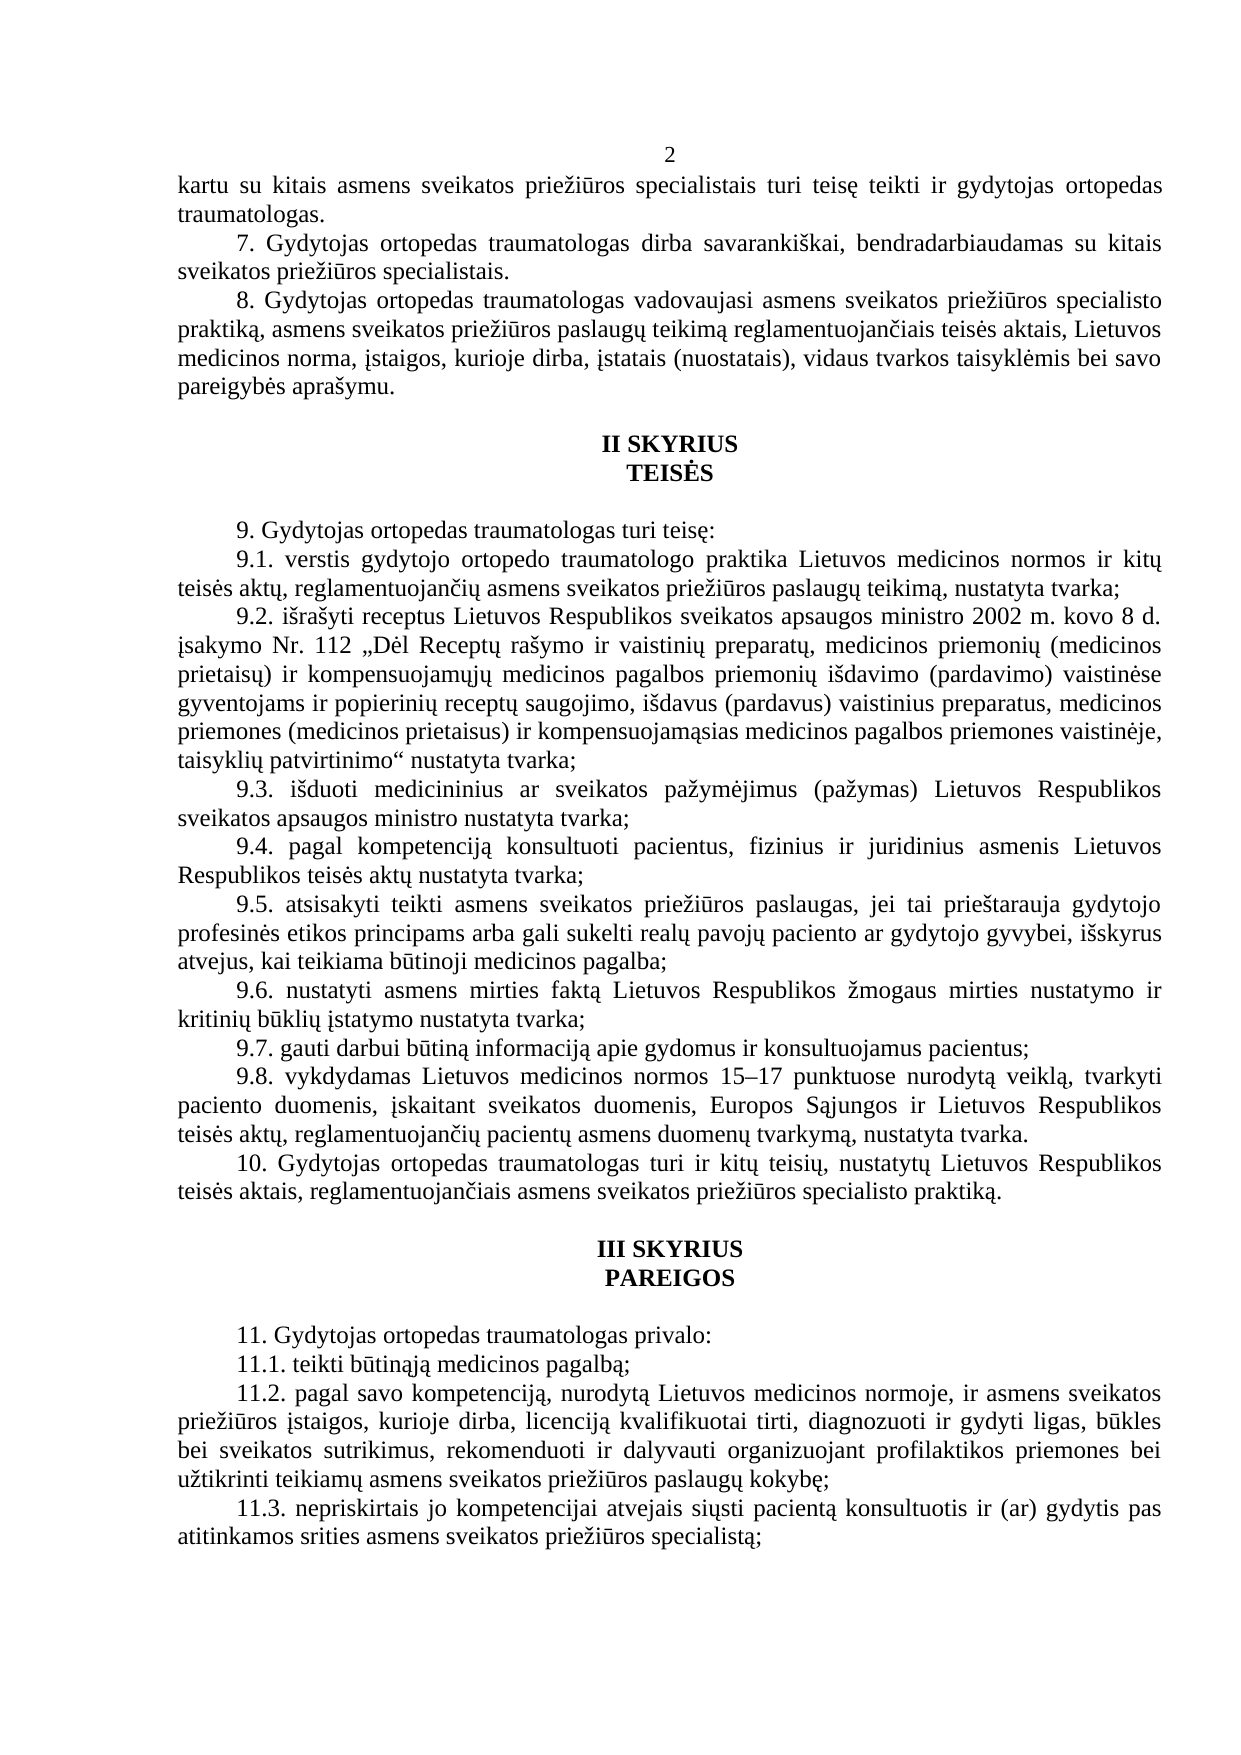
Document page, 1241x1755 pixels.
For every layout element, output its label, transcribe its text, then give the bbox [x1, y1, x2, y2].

text II SKYRIUS [177, 429, 1162, 458]
text TEISĖS [177, 458, 1162, 486]
text 9.4. pagal kompetenciją konsultuoti pacientus, fizinius ir juridinius asmenis Lietuvos Respublikos teisės aktų nustatyta tvarka; [177, 831, 1162, 889]
text 9.7. gauti darbui būtiną informaciją apie gydomus ir konsultuojamus pacientus; [177, 1033, 1162, 1061]
text 11.1. teikti būtinąją medicinos pagalbą; [177, 1349, 1162, 1378]
text 11. Gydytojas ortopedas traumatologas privalo: [177, 1320, 1162, 1349]
text 7. Gydytojas ortopedas traumatologas dirba savarankiškai, bendradarbiaudamas su kitais sveikatos priežiūros specialistais. [177, 228, 1162, 285]
text 11.2. pagal savo kompetenciją, nurodytą Lietuvos medicinos normoje, ir asmens sveikatos priežiūros įstaigos, kurioje dirba, licenciją kvalifikuotai tirti, diagnozuoti ir gydyti ligas, būkles bei sveikatos sutrikimus, rekomenduoti ir dalyvauti organizuojant profilaktikos priemones bei užtikrinti teikiamų asmens sveikatos priežiūros paslaugų kokybę; [177, 1378, 1162, 1493]
text 8. Gydytojas ortopedas traumatologas vadovaujasi asmens sveikatos priežiūros specialisto praktiką, asmens sveikatos priežiūros paslaugų teikimą reglamentuojančiais teisės aktais, Lietuvos medicinos norma, įstaigos, kurioje dirba, įstatais (nuostatais), vidaus tvarkos taisyklėmis bei savo pareigybės aprašymu. [177, 285, 1162, 400]
text 10. Gydytojas ortopedas traumatologas turi ir kitų teisių, nustatytų Lietuvos Respublikos teisės aktais, reglamentuojančiais asmens sveikatos priežiūros specialisto praktiką. [177, 1148, 1162, 1205]
text kartu su kitais asmens sveikatos priežiūros specialistais turi teisę teikti ir gydytojas ortopedas traumatologas. [177, 170, 1162, 228]
text 11.3. nepriskirtais jo kompetencijai atvejais siųsti pacientą konsultuotis ir (ar) gydytis pas atitinkamos srities asmens sveikatos priežiūros specialistą; [177, 1493, 1162, 1550]
text iii skyrius [177, 1234, 1162, 1263]
text 9.2. išrašyti receptus Lietuvos Respublikos sveikatos apsaugos ministro 2002 m. kovo 8 d. įsakymo Nr. 112 „Dėl Receptų rašymo ir vaistinių preparatų, medicinos priemonių (medicinos prietaisų) ir kompensuojamųjų medicinos pagalbos priemonių išdavimo (pardavimo) vaistinėse gyventojams ir popierinių receptų saugojimo, išdavus (pardavus) vaistinius preparatus, medicinos priemones (medicinos prietaisus) ir kompensuojamąsias medicinos pagalbos priemones vaistinėje, taisyklių patvirtinimo“ nustatyta tvarka; [177, 601, 1162, 774]
text 9.3. išduoti medicininius ar sveikatos pažymėjimus (pažymas) Lietuvos Respublikos sveikatos apsaugos ministro nustatyta tvarka; [177, 774, 1162, 831]
text 9.1. verstis gydytojo ortopedo traumatologo praktika Lietuvos medicinos normos ir kitų teisės aktų, reglamentuojančių asmens sveikatos priežiūros paslaugų teikimą, nustatyta tvarka; [177, 544, 1162, 601]
text 9.8. vykdydamas Lietuvos medicinos normos 15–17 punktuose nurodytą veiklą, tvarkyti paciento duomenis, įskaitant sveikatos duomenis, Europos Sąjungos ir Lietuvos Respublikos teisės aktų, reglamentuojančių pacientų asmens duomenų tvarkymą, nustatyta tvarka. [177, 1061, 1162, 1148]
text 9.6. nustatyti asmens mirties faktą Lietuvos Respublikos žmogaus mirties nustatymo ir kritinių būklių įstatymo nustatyta tvarka; [177, 975, 1162, 1033]
text 9. Gydytojas ortopedas traumatologas turi teisę: [177, 515, 1162, 544]
text PAREIGOS [177, 1263, 1162, 1291]
text 9.5. atsisakyti teikti asmens sveikatos priežiūros paslaugas, jei tai prieštarauja gydytojo profesinės etikos principams arba gali sukelti realų pavojų paciento ar gydytojo gyvybei, išskyrus atvejus, kai teikiama būtinoji medicinos pagalba; [177, 889, 1162, 975]
